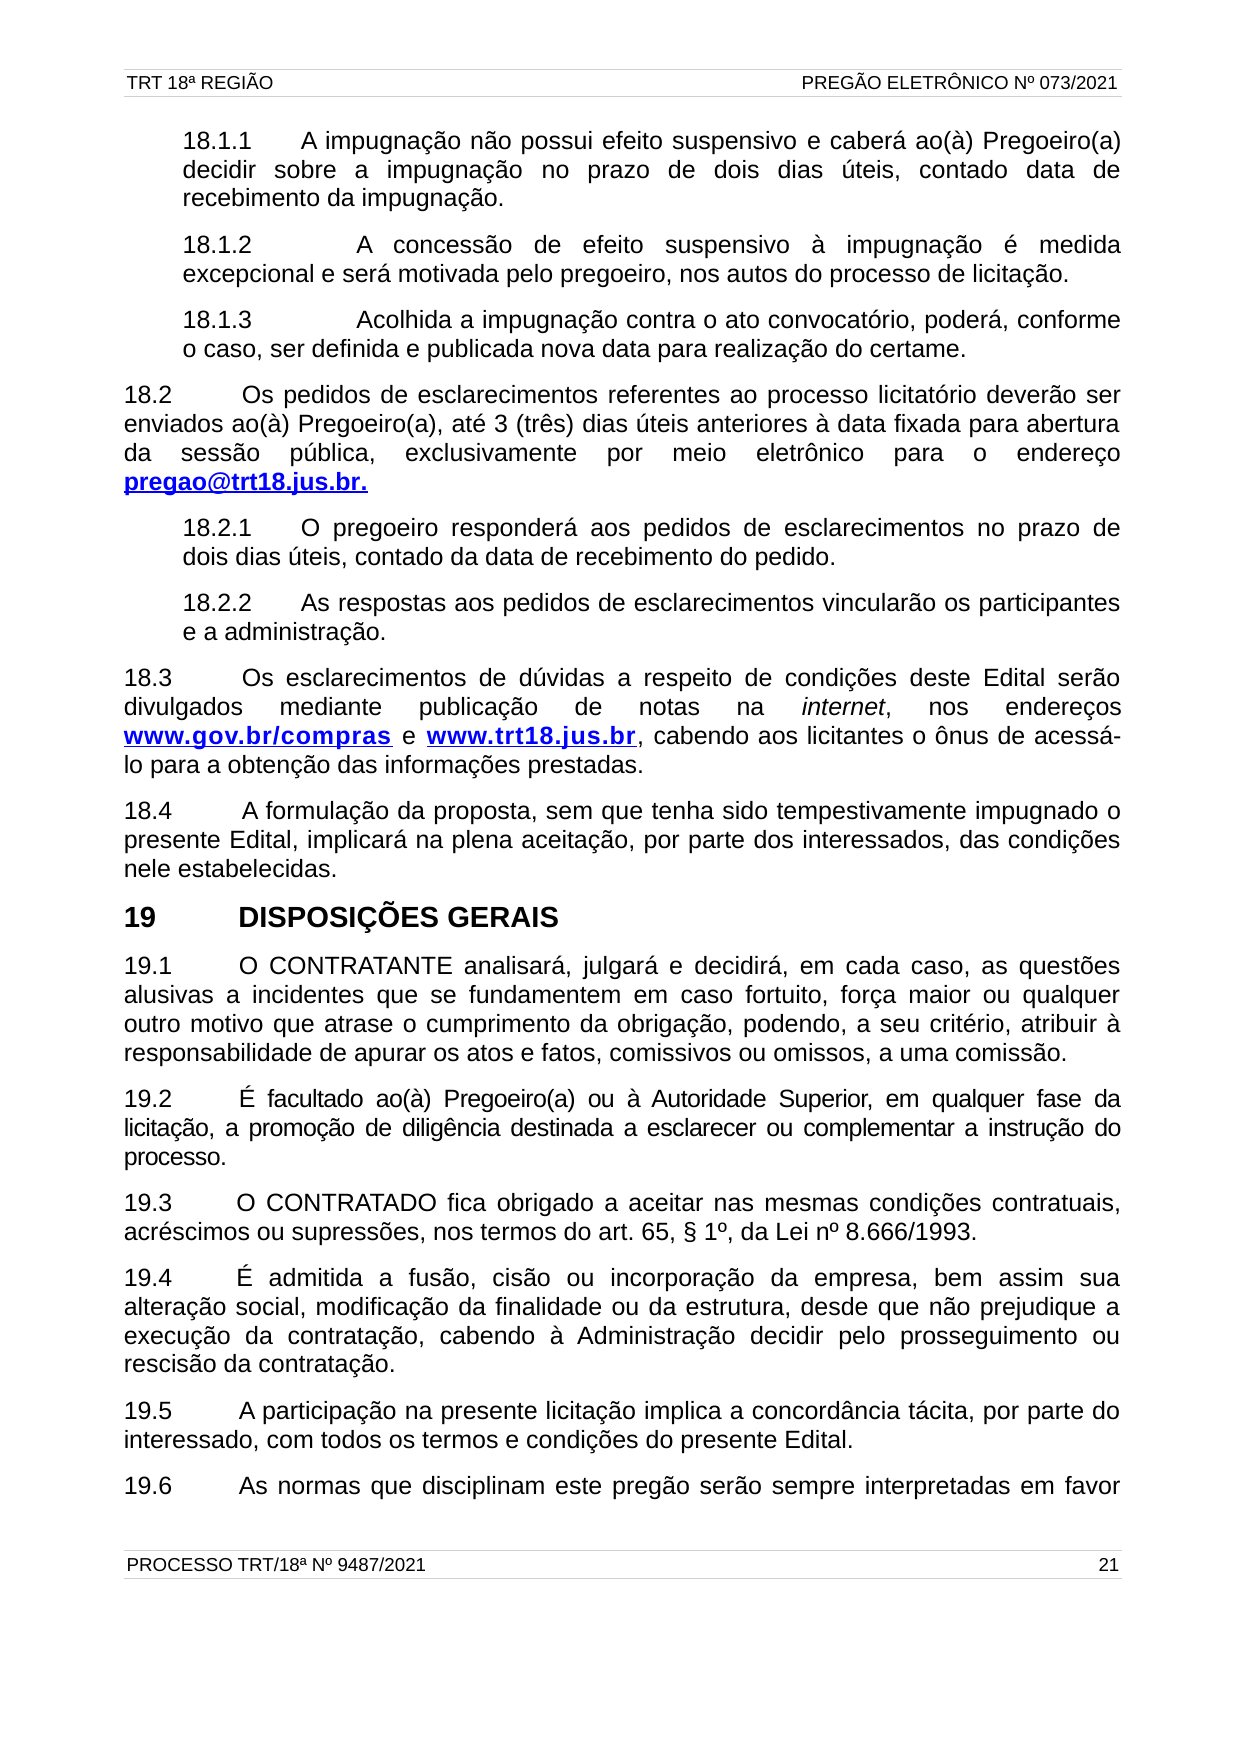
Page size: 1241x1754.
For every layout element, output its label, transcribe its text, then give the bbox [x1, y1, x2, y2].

text 19.2 É facultado ao(à) Pregoeiro(a) ou à Autoridade Superior, em qualquer fase da licitação, a promoção de diligência destinada a esclarecer ou complementar a instrução do processo. [123, 1084, 1122, 1170]
text 19.1 O CONTRATANTE analisará, julgará e decidirá, em cada caso, as questões alusivas a incidentes que se fundamentem em caso fortuito, força maior ou qualquer outro motivo que atrase o cumprimento da obrigação, podendo, a seu critério, atribuir à responsabilidade de apurar os atos e fatos, comissivos ou omissos, a uma comissão. [123, 951, 1122, 1066]
text 19.4 É admitida a fusão, cisão ou incorporação da empresa, bem assim sua alteração social, modificação da finalidade ou da estrutura, desde que não prejudique a execução da contratação, cabendo à Administração decidir pelo prosseguimento ou rescisão da contratação. [123, 1263, 1122, 1378]
text 19.5 A participação na presente licitação implica a concordância tácita, por parte do interessado, com todos os termos e condições do presente Edital. [123, 1396, 1122, 1453]
text 19.3 O CONTRATADO fica obrigado a aceitar nas mesmas condições contratuais, acréscimos ou supressões, nos termos do art. 65, § 1º, da Lei nº 8.666/1993. [123, 1188, 1122, 1246]
text 18.2 Os pedidos de esclarecimentos referentes ao processo licitatório deverão ser enviados ao(à) Pregoeiro(a), até 3 (três) dias úteis anteriores à data fixada para abertura da sessão pública, exclusivamente por meio eletrônico para o endereço pregao@trt18.jus.br. [123, 380, 1122, 495]
text 18.1.3 Acolhida a impugnação contra o ato convocatório, poderá, conforme o caso, ser definida e publicada nova data para realização do certame. [182, 305, 1122, 363]
text 18.1.2 A concessão de efeito suspensivo à impugnação é medida excepcional e será motivada pelo pregoeiro, nos autos do processo de licitação. [182, 230, 1122, 287]
text 18.2.1 O pregoeiro responderá aos pedidos de esclarecimentos no prazo de dois dias úteis, contado da data de recebimento do pedido. [182, 513, 1122, 571]
text 19.6 As normas que disciplinam este pregão serão sempre interpretadas em favor [123, 1471, 1122, 1500]
text 18.2.2 As respostas aos pedidos de esclarecimentos vincularão os participantes e a administração. [182, 588, 1122, 646]
text 18.3 Os esclarecimentos de dúvidas a respeito de condições deste Edital serão divulgados mediante publicação de notas na internet, nos endereços www.gov.br/compras e www.trt18.jus.br, cabendo aos licitantes o ônus de acessá-lo para a obtenção das informações prestadas. [123, 663, 1122, 778]
text 19 DISPOSIÇÕES GERAIS [123, 900, 1122, 934]
text 18.4 A formulação da proposta, sem que tenha sido tempestivamente impugnado o presente Edital, implicará na plena aceitação, por parte dos interessados, das condições nele estabelecidas. [123, 796, 1122, 882]
text 18.1.1 A impugnação não possui efeito suspensivo e caberá ao(à) Pregoeiro(a) decidir sobre a impugnação no prazo de dois dias úteis, contado data de recebimento da impugnação. [182, 126, 1122, 212]
